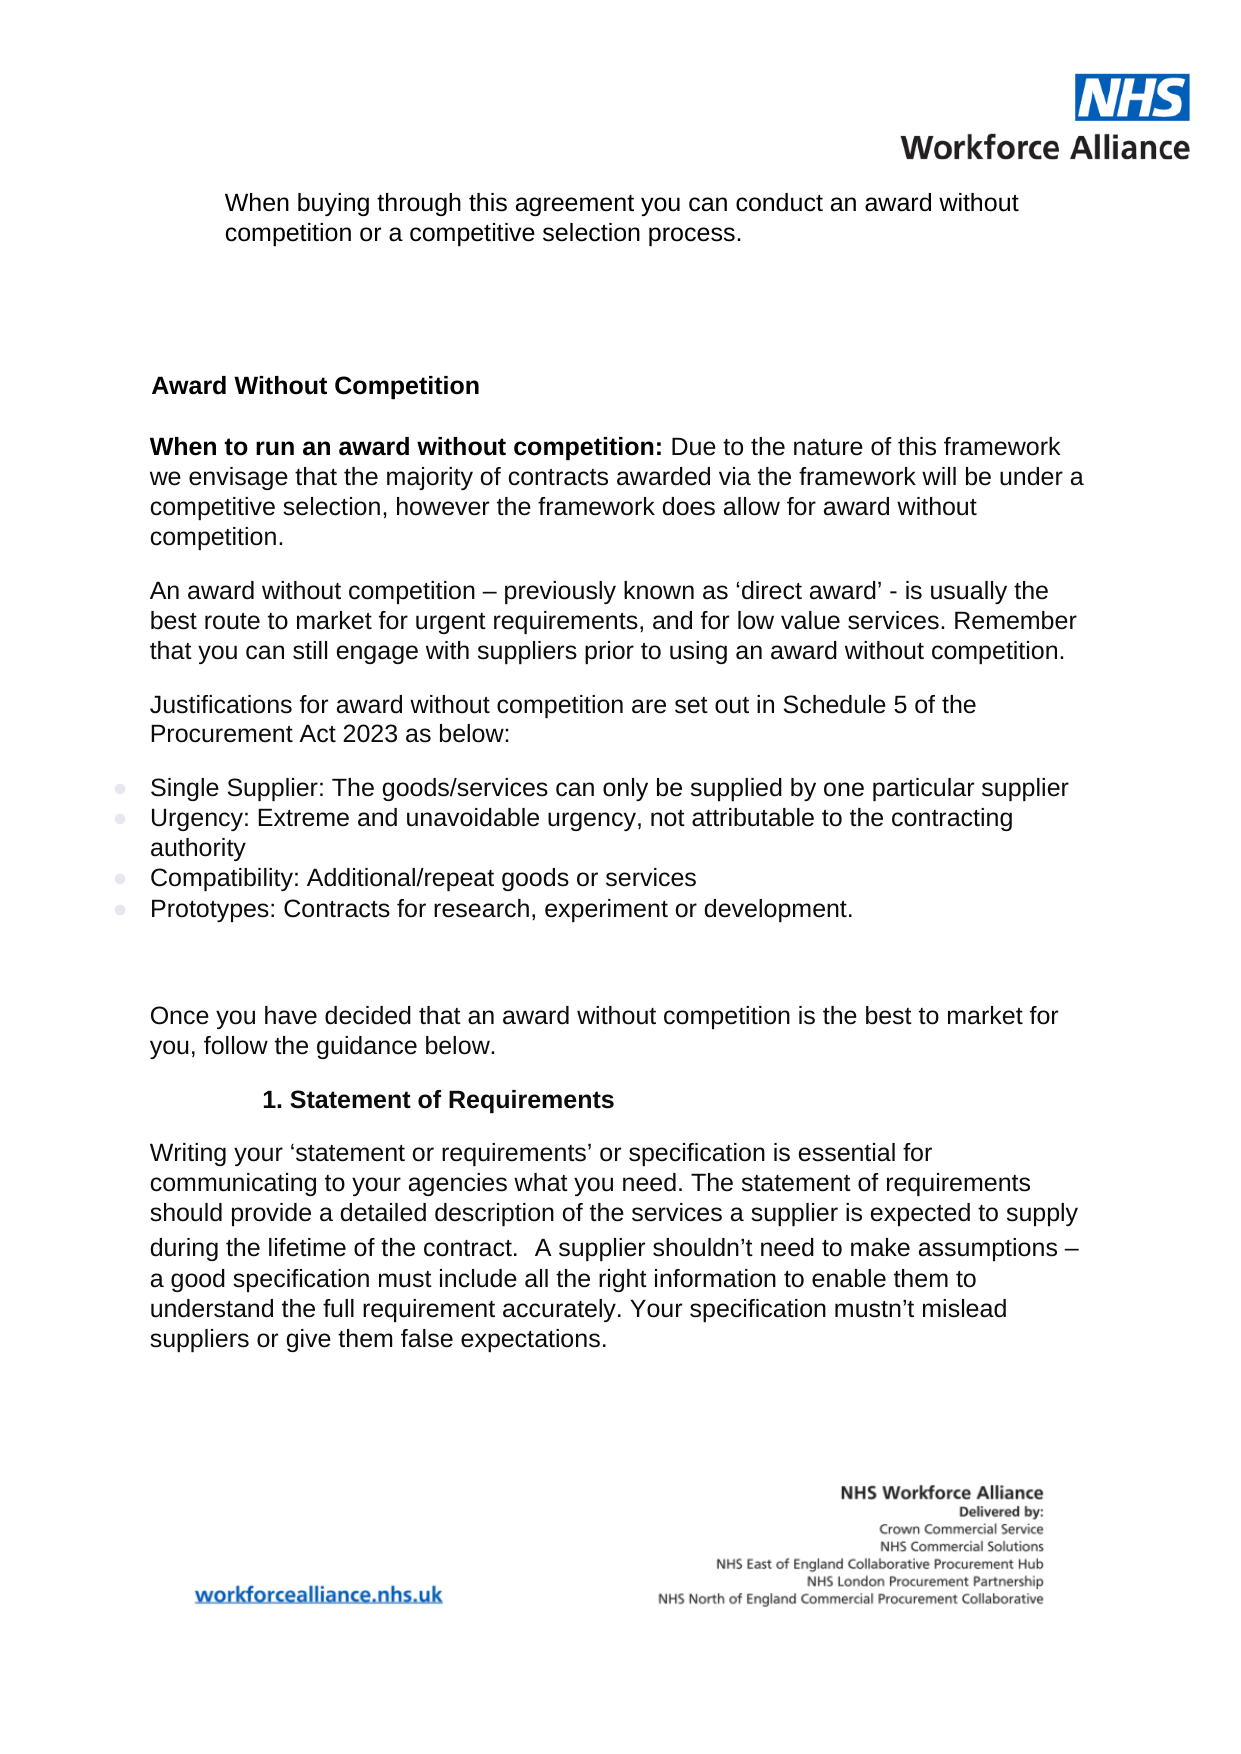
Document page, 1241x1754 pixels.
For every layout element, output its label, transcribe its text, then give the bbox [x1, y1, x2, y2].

text When buying through this agreement you can conduct an award without competition or a competitive selection process. [224, 188, 1091, 247]
text Justifications for award without competition are set out in Schedule 5 of the Procurement Act 2023 as below: [149, 689, 1092, 748]
list Single Supplier: The goods/services can only be supplied by one particular supplier [112, 773, 1092, 802]
text An award without competition – previously known as ‘direct award’ - is usually the best route to market for urgent requirements, and for low value services. Remember that you can still engage with suppliers prior to using an award without competition. [149, 576, 1092, 664]
subtitle 1. Statement of Requirements [262, 1085, 1092, 1114]
list Urgency: Extreme and unavoidable urgency, not attributable to the contracting authority [112, 803, 1092, 862]
text When to run an award without competition: Due to the nature of this framework we envisage that the majority of contracts awarded via the framework will be under a competitive selection, however the framework does allow for award without competition. [149, 432, 1092, 551]
list Compatibility: Additional/repeat goods or services [112, 863, 1092, 892]
text Writing your ‘statement or requirements’ or specification is essential for communicating to your agencies what you need. The statement of requirements should provide a detailed description of the services a supplier is expected to supply during the lifetime of the contract. A supplier shouldn’t need to make assumptions – a good specification must include all the right information to enable them to understand the full requirement accurately. Your specification mustn’t mislead suppliers or give them false expectations. [149, 1138, 1092, 1353]
list Prototypes: Contracts for research, experiment or development. [112, 894, 1092, 923]
text Once you have decided that an award without competition is the best to market for you, follow the guidance below. [149, 1001, 1092, 1060]
subtitle Award Without Competition [151, 371, 1092, 400]
